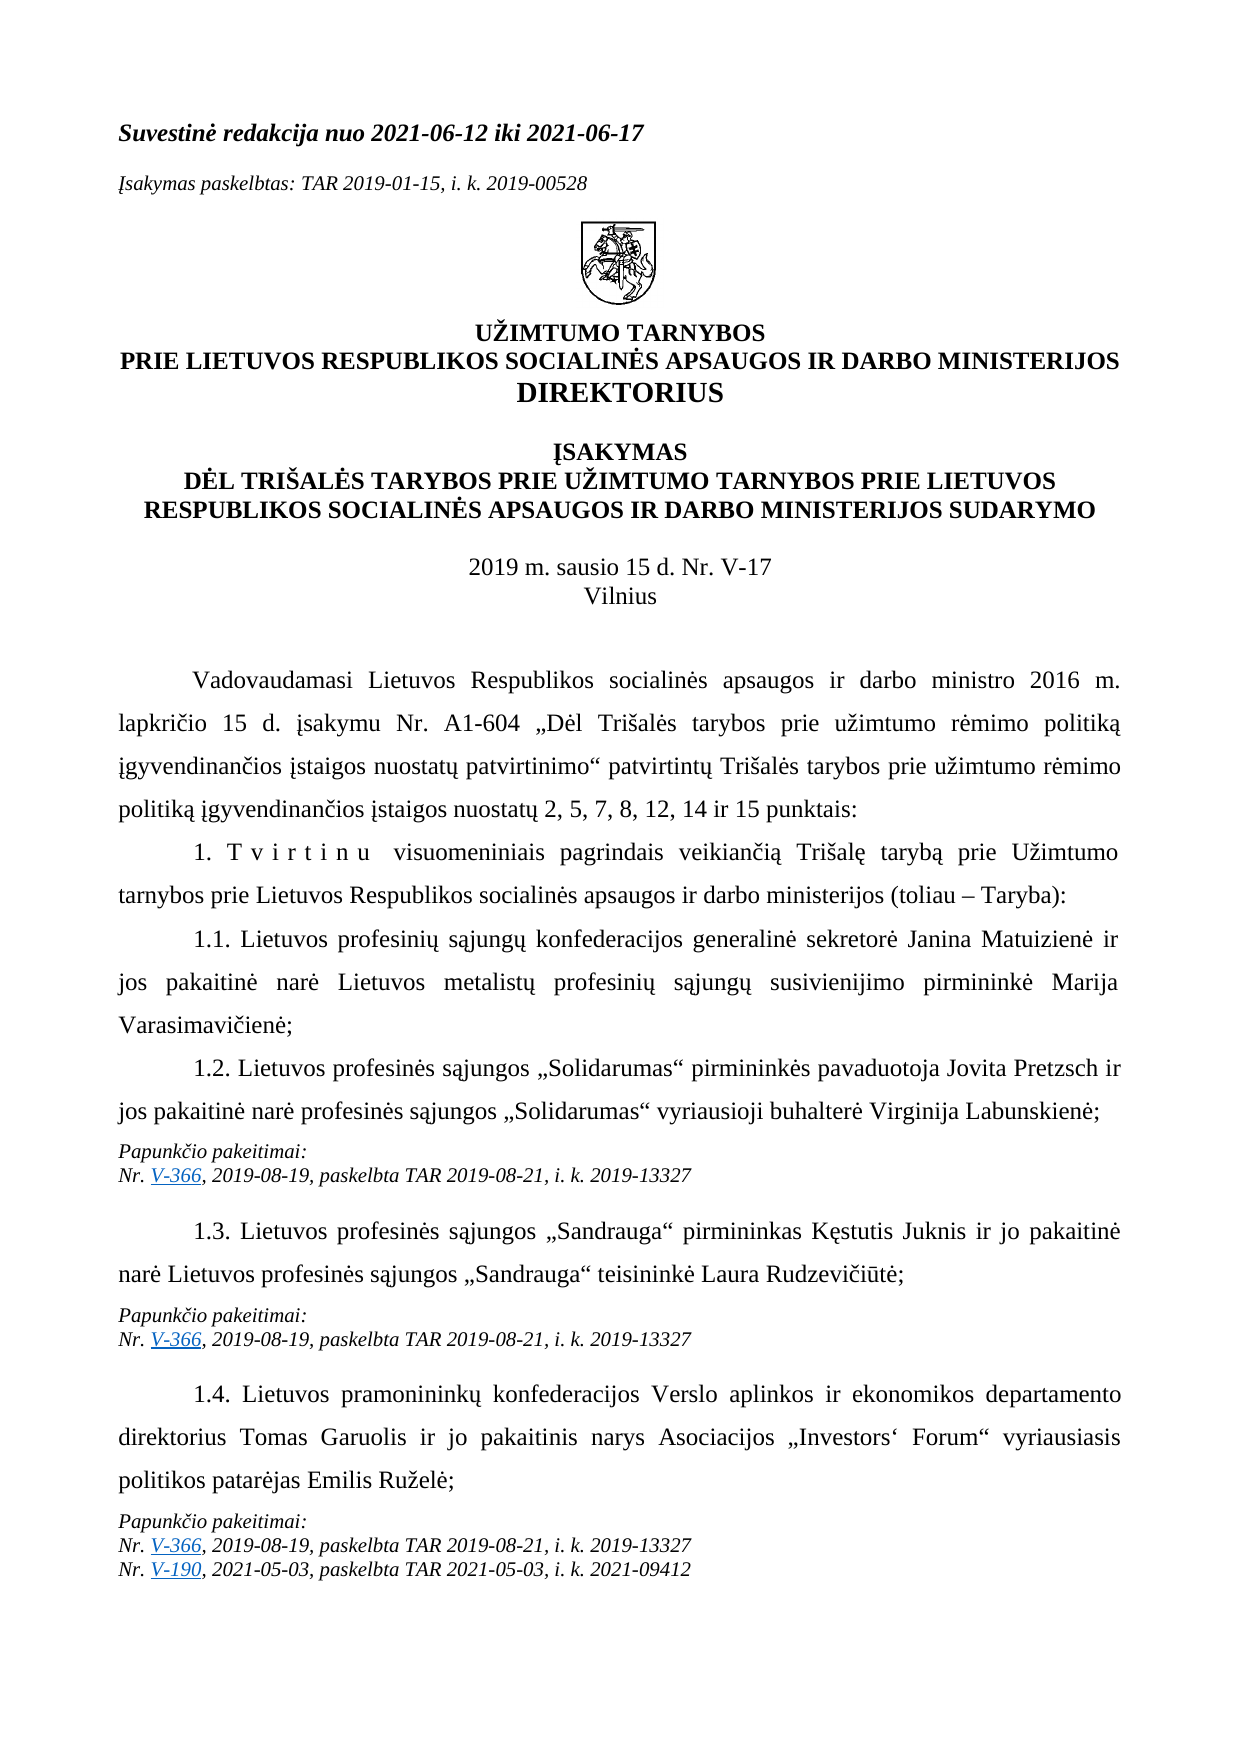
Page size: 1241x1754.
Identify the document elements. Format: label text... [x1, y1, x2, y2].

text dėl Trišalės tarybos prie užimtumo tarnybos prie lietuvos respublikos Socialinės apsaugos ir darbo ministerijos sudarymo [118, 466, 1122, 524]
text Papunkčio pakeitimai: [118, 1139, 1122, 1163]
text Vadovaudamasi Lietuvos Respublikos socialinės apsaugos ir darbo ministro 2016 m. lapkričio 15 d. įsakymu Nr. A1-604 „Dėl Trišalės tarybos prie užimtumo rėmimo politiką įgyvendinančios įstaigos nuostatų patvirtinimo“ patvirtintų Trišalės tarybos prie užimtumo rėmimo politiką įgyvendinančios įstaigos nuostatų 2, 5, 7, 8, 12, 14 ir 15 punktais: [118, 665, 1122, 823]
text 1.4. Lietuvos pramonininkų konfederacijos Verslo aplinkos ir ekonomikos departamento direktorius Tomas Garuolis ir jo pakaitinis narys Asociacijos „Investors‘ Forum“ vyriausiasis politikos patarėjas Emilis Ruželė; [118, 1379, 1122, 1494]
text Suvestinė redakcija nuo 2021-06-12 iki 2021-06-17 [118, 118, 1122, 147]
text 1.2. Lietuvos profesinės sąjungos „Solidarumas“ pirmininkės pavaduotoja Jovita Pretzsch ir jos pakaitinė narė profesinės sąjungos „Solidarumas“ vyriausioji buhalterė Virginija Labunskienė; [118, 1053, 1122, 1125]
text 1. Tvirtinu visuomeniniais pagrindais veikiančią Trišalę tarybą prie Užimtumo tarnybos prie Lietuvos Respublikos socialinės apsaugos ir darbo ministerijos (toliau – Taryba): [118, 837, 1119, 909]
text DIREKTORIUS [118, 375, 1122, 409]
text Nr. V-366, 2019-08-19, paskelbta TAR 2019-08-21, i. k. 2019-13327 [118, 1533, 1122, 1557]
text Papunkčio pakeitimai: [118, 1509, 1122, 1533]
text Nr. V-190, 2021-05-03, paskelbta TAR 2021-05-03, i. k. 2021-09412 [118, 1557, 1122, 1581]
text 2019 m. sausio 15 d. Nr. V-17 [118, 552, 1122, 581]
text Nr. V-366, 2019-08-19, paskelbta TAR 2019-08-21, i. k. 2019-13327 [118, 1163, 1122, 1187]
text 1.1. Lietuvos profesinių sąjungų konfederacijos generalinė sekretorė Janina Matuizienė ir jos pakaitinė narė Lietuvos metalistų profesinių sąjungų susivienijimo pirmininkė Marija Varasimavičienė; [118, 924, 1119, 1039]
text Vilnius [118, 581, 1122, 610]
text PRIE LIETUVOS RESPUBLIKOS SOCIALINĖS APSAUGOS IR DARBO MINISTERIJOS [118, 346, 1122, 375]
text ĮSAKYMAS [118, 437, 1122, 466]
text UŽIMTUMO TARNYBOS [118, 318, 1122, 346]
text Įsakymas paskelbtas: TAR 2019-01-15, i. k. 2019-00528 [118, 171, 1122, 195]
text Papunkčio pakeitimai: [118, 1302, 1122, 1327]
text 1.3. Lietuvos profesinės sąjungos „Sandrauga“ pirmininkas Kęstutis Juknis ir jo pakaitinė narė Lietuvos profesinės sąjungos „Sandrauga“ teisininkė Laura Rudzevičiūtė; [118, 1216, 1122, 1288]
text Nr. V-366, 2019-08-19, paskelbta TAR 2019-08-21, i. k. 2019-13327 [118, 1327, 1122, 1351]
